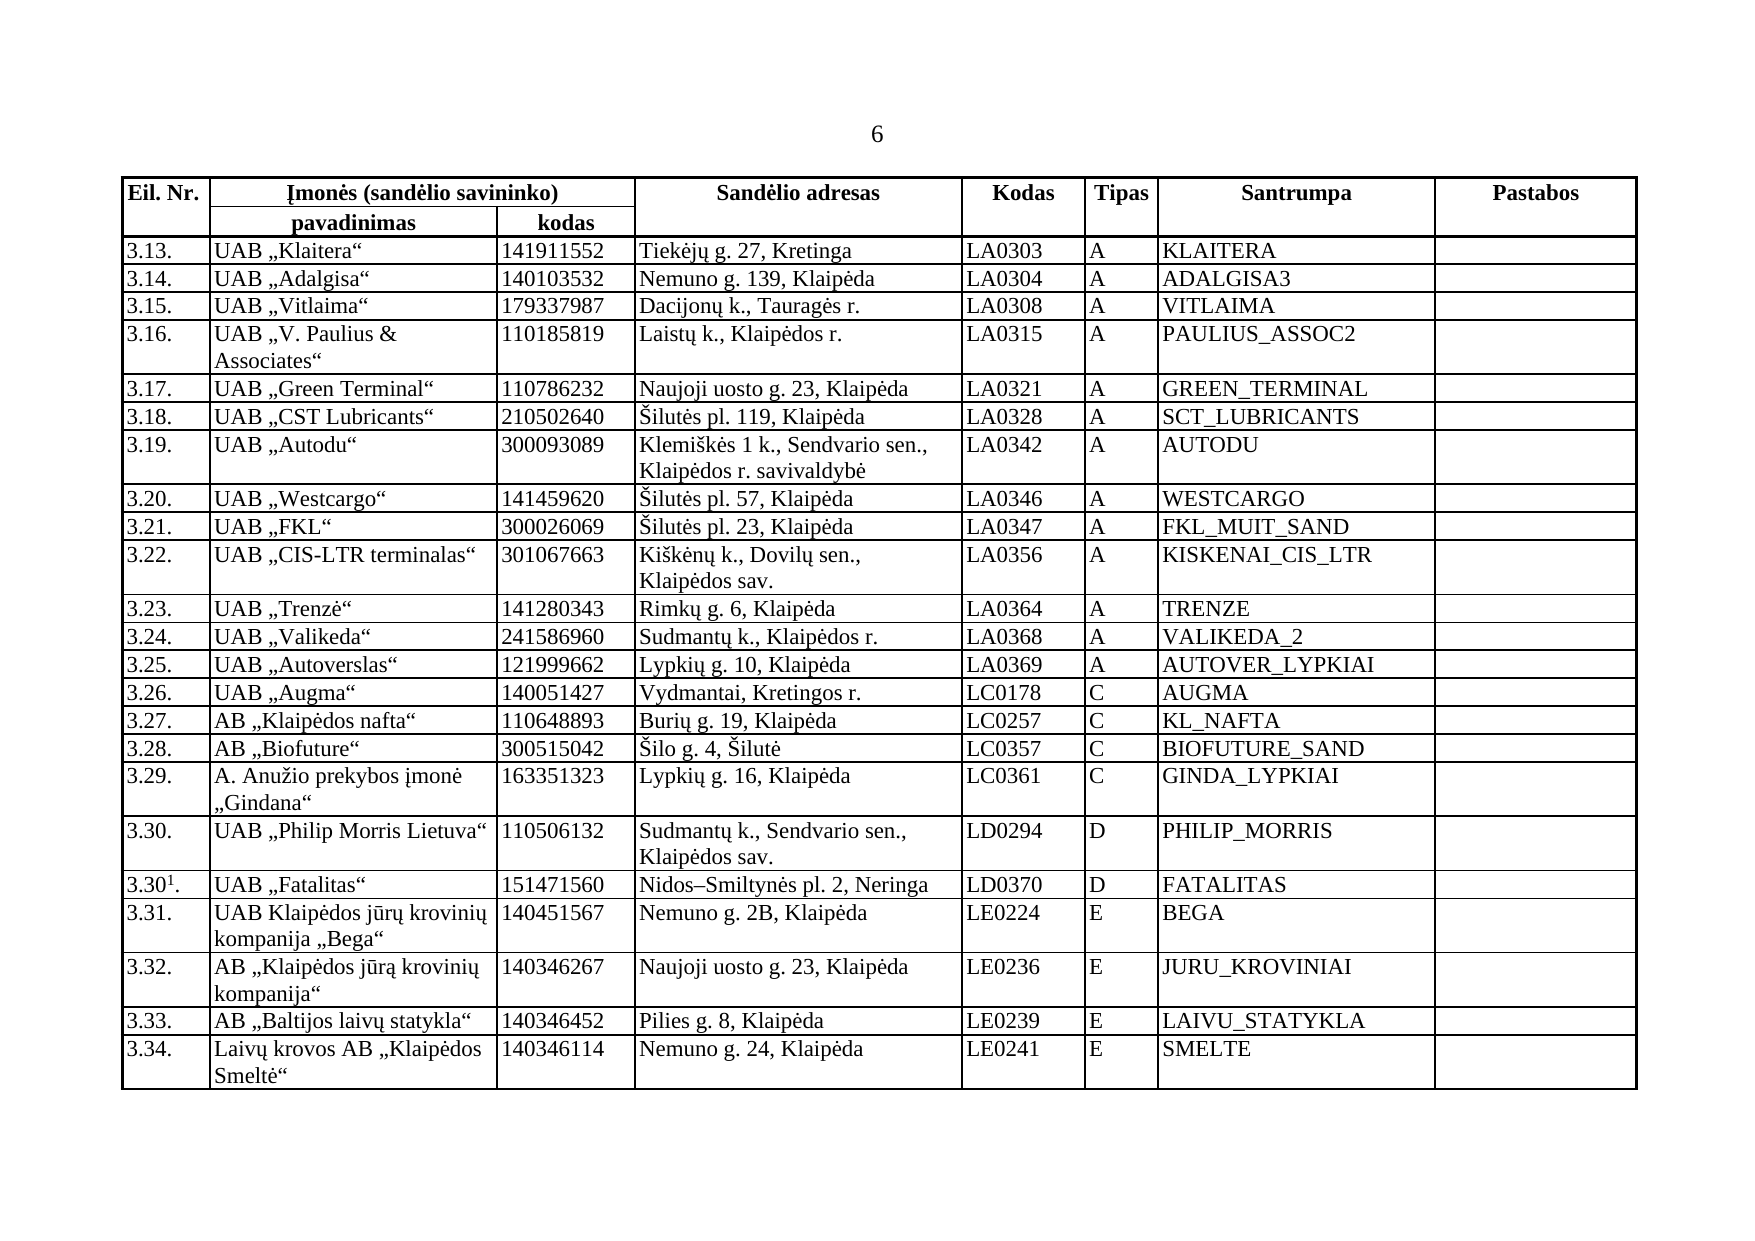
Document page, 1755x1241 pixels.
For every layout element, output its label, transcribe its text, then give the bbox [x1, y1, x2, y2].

table_cell A [1086, 623, 1157, 649]
table_cell A [1086, 403, 1157, 429]
table_cell 3.19. [124, 431, 209, 483]
table_cell 141280343 [498, 595, 634, 621]
table_cell A [1086, 431, 1157, 483]
table_cell 140051427 [498, 679, 634, 705]
table_cell KL_NAFTA [1159, 707, 1434, 733]
table_cell LA0356 [963, 541, 1084, 593]
table_cell E [1086, 953, 1157, 1006]
table_cell TRENZE [1159, 595, 1434, 621]
table_cell [1436, 953, 1635, 1006]
table_cell Rimkų g. 6, Klaipėda [636, 595, 961, 621]
table_cell 140346114 [498, 1036, 634, 1088]
table_cell LAIVU_STATYKLA [1159, 1008, 1434, 1034]
table_cell 3.34. [124, 1036, 209, 1088]
table_cell Lypkių g. 16, Klaipėda [636, 763, 961, 815]
table_cell 163351323 [498, 763, 634, 815]
table_cell 301067663 [498, 541, 634, 593]
table_cell [1436, 707, 1635, 733]
table_cell GREEN_TERMINAL [1159, 375, 1434, 401]
table_cell [1436, 1036, 1635, 1088]
table_cell AB „Klaipėdos jūrą krovinių kompanija“ [211, 953, 496, 1006]
table_cell Sudmantų k., Klaipėdos r. [636, 623, 961, 649]
table_cell 121999662 [498, 651, 634, 677]
table_cell AUTODU [1159, 431, 1434, 483]
table_cell LC0361 [963, 763, 1084, 815]
table_header Santrumpa [1159, 179, 1434, 235]
table_cell AB „Klaipėdos nafta“ [211, 707, 496, 733]
table_cell A. Anužio prekybos įmonė „Gindana“ [211, 763, 496, 815]
table_cell [1436, 238, 1635, 263]
table_cell Lypkių g. 10, Klaipėda [636, 651, 961, 677]
table_header Kodas [963, 179, 1084, 235]
table_cell BEGA [1159, 899, 1434, 952]
table_cell SMELTE [1159, 1036, 1434, 1088]
table_cell GINDA_LYPKIAI [1159, 763, 1434, 815]
table_cell UAB „FKL“ [211, 513, 496, 539]
table_cell E [1086, 1036, 1157, 1088]
table_cell [1436, 817, 1635, 869]
table_cell C [1086, 679, 1157, 705]
table_cell Nemuno g. 24, Klaipėda [636, 1036, 961, 1088]
table_cell Nemuno g. 139, Klaipėda [636, 265, 961, 291]
table_cell [1436, 899, 1635, 952]
table_cell 3.30. [124, 817, 209, 869]
table_cell Vydmantai, Kretingos r. [636, 679, 961, 705]
table_cell 3.21. [124, 513, 209, 539]
table_cell KISKENAI_CIS_LTR [1159, 541, 1434, 593]
table_cell 3.32. [124, 953, 209, 1006]
table_cell kodas [498, 207, 634, 235]
table_cell Tiekėjų g. 27, Kretinga [636, 238, 961, 263]
table_cell 3.301. [124, 871, 209, 897]
table_cell UAB „Westcargo“ [211, 485, 496, 511]
table_cell 179337987 [498, 293, 634, 319]
table_cell A [1086, 375, 1157, 401]
table_cell UAB „Trenzė“ [211, 595, 496, 621]
table_cell 3.17. [124, 375, 209, 401]
table_cell A [1086, 485, 1157, 511]
table_cell [1436, 375, 1635, 401]
table_cell LA0364 [963, 595, 1084, 621]
table_cell UAB „Autodu“ [211, 431, 496, 483]
table_cell [1436, 1008, 1635, 1034]
table_cell LA0315 [963, 321, 1084, 373]
table_cell 110786232 [498, 375, 634, 401]
table_cell Sudmantų k., Sendvario sen., Klaipėdos sav. [636, 817, 961, 869]
table_cell Dacijonų k., Tauragės r. [636, 293, 961, 319]
table_cell LA0304 [963, 265, 1084, 291]
table_cell C [1086, 763, 1157, 815]
table_cell UAB „Klaitera“ [211, 238, 496, 263]
table_cell 300026069 [498, 513, 634, 539]
table_cell UAB „CST Lubricants“ [211, 403, 496, 429]
table_cell A [1086, 265, 1157, 291]
table_cell LD0294 [963, 817, 1084, 869]
table_cell 3.25. [124, 651, 209, 677]
table_cell AUGMA [1159, 679, 1434, 705]
table_cell FKL_MUIT_SAND [1159, 513, 1434, 539]
table_cell LC0178 [963, 679, 1084, 705]
table_cell 110185819 [498, 321, 634, 373]
table_cell UAB „Augma“ [211, 679, 496, 705]
table_cell A [1086, 293, 1157, 319]
table_cell 3.28. [124, 735, 209, 761]
table_header Sandėlio adresas [636, 179, 961, 235]
table_cell Naujoji uosto g. 23, Klaipėda [636, 953, 961, 1006]
table_cell 3.27. [124, 707, 209, 733]
table_cell 300515042 [498, 735, 634, 761]
table_cell 300093089 [498, 431, 634, 483]
table_cell [1436, 431, 1635, 483]
table_cell ADALGISA3 [1159, 265, 1434, 291]
table_cell pavadinimas [211, 207, 496, 235]
table_cell Laistų k., Klaipėdos r. [636, 321, 961, 373]
table_cell UAB „V. Paulius & Associates“ [211, 321, 496, 373]
table_cell PHILIP_MORRIS [1159, 817, 1434, 869]
table_cell 110648893 [498, 707, 634, 733]
table_cell Nemuno g. 2B, Klaipėda [636, 899, 961, 952]
table_cell LE0224 [963, 899, 1084, 952]
table_cell LA0369 [963, 651, 1084, 677]
table_cell 3.31. [124, 899, 209, 952]
table_cell 3.14. [124, 265, 209, 291]
table_cell 3.13. [124, 238, 209, 263]
table_cell Šilutės pl. 57, Klaipėda [636, 485, 961, 511]
table_cell E [1086, 1008, 1157, 1034]
table_cell UAB „Green Terminal“ [211, 375, 496, 401]
table_cell LA0347 [963, 513, 1084, 539]
table_cell Šilo g. 4, Šilutė [636, 735, 961, 761]
table_cell [1436, 265, 1635, 291]
table_cell A [1086, 238, 1157, 263]
table_cell LD0370 [963, 871, 1084, 897]
table_cell FATALITAS [1159, 871, 1434, 897]
table_cell UAB „Autoverslas“ [211, 651, 496, 677]
table_cell 3.26. [124, 679, 209, 705]
table_cell [1436, 513, 1635, 539]
table_cell A [1086, 321, 1157, 373]
table_cell 140103532 [498, 265, 634, 291]
table_cell LC0357 [963, 735, 1084, 761]
table_cell 3.20. [124, 485, 209, 511]
table_cell Šilutės pl. 23, Klaipėda [636, 513, 961, 539]
table_cell LA0328 [963, 403, 1084, 429]
table_cell LA0303 [963, 238, 1084, 263]
table_cell 3.33. [124, 1008, 209, 1034]
table_cell Nidos–Smiltynės pl. 2, Neringa [636, 871, 961, 897]
table_cell 140346452 [498, 1008, 634, 1034]
table_cell UAB „Philip Morris Lietuva“ [211, 817, 496, 869]
table_cell UAB Klaipėdos jūrų krovinių kompanija „Bega“ [211, 899, 496, 952]
table_cell KLAITERA [1159, 238, 1434, 263]
table_cell C [1086, 735, 1157, 761]
table_cell LE0239 [963, 1008, 1084, 1034]
table_cell Naujoji uosto g. 23, Klaipėda [636, 375, 961, 401]
table_cell 3.18. [124, 403, 209, 429]
table_cell UAB „Fatalitas“ [211, 871, 496, 897]
table_cell Šilutės pl. 119, Klaipėda [636, 403, 961, 429]
table_cell 110506132 [498, 817, 634, 869]
table_cell E [1086, 899, 1157, 952]
table_cell [1436, 651, 1635, 677]
table_cell UAB „Valikeda“ [211, 623, 496, 649]
table_cell [1436, 293, 1635, 319]
table_cell C [1086, 707, 1157, 733]
table_cell 3.22. [124, 541, 209, 593]
table_cell LE0236 [963, 953, 1084, 1006]
table_header Pastabos [1436, 179, 1635, 235]
table_header Tipas [1086, 179, 1157, 235]
table_cell LA0321 [963, 375, 1084, 401]
table_cell [1436, 485, 1635, 511]
table_cell [1436, 763, 1635, 815]
table_cell [1436, 679, 1635, 705]
table_cell 3.24. [124, 623, 209, 649]
table_cell [1436, 321, 1635, 373]
table_cell [1436, 541, 1635, 593]
table_cell SCT_LUBRICANTS [1159, 403, 1434, 429]
table_cell LA0346 [963, 485, 1084, 511]
table_cell LA0368 [963, 623, 1084, 649]
table_cell LA0342 [963, 431, 1084, 483]
table_cell VALIKEDA_2 [1159, 623, 1434, 649]
table_cell UAB „CIS-LTR terminalas“ [211, 541, 496, 593]
table_cell [1436, 871, 1635, 897]
table_cell WESTCARGO [1159, 485, 1434, 511]
table_cell [1436, 623, 1635, 649]
table_cell 241586960 [498, 623, 634, 649]
table_cell Klemiškės 1 k., Sendvario sen., Klaipėdos r. savivaldybė [636, 431, 961, 483]
table_cell A [1086, 541, 1157, 593]
table_cell [1436, 595, 1635, 621]
table_cell PAULIUS_ASSOC2 [1159, 321, 1434, 373]
table_header Įmonės (sandėlio savininko) [211, 179, 634, 206]
table_cell D [1086, 817, 1157, 869]
table_cell A [1086, 651, 1157, 677]
table_cell Laivų krovos AB „Klaipėdos Smeltė“ [211, 1036, 496, 1088]
table_cell 151471560 [498, 871, 634, 897]
table_cell [1436, 403, 1635, 429]
table_cell 3.15. [124, 293, 209, 319]
table_cell 3.16. [124, 321, 209, 373]
table_cell LE0241 [963, 1036, 1084, 1088]
table_cell Burių g. 19, Klaipėda [636, 707, 961, 733]
table_cell JURU_KROVINIAI [1159, 953, 1434, 1006]
table_cell 210502640 [498, 403, 634, 429]
table_cell LC0257 [963, 707, 1084, 733]
table_cell UAB „Vitlaima“ [211, 293, 496, 319]
table_cell UAB „Adalgisa“ [211, 265, 496, 291]
table_cell A [1086, 513, 1157, 539]
table_cell 141459620 [498, 485, 634, 511]
table_cell 3.23. [124, 595, 209, 621]
table_header Eil. Nr. [124, 179, 209, 235]
table_cell 140451567 [498, 899, 634, 952]
table_cell 140346267 [498, 953, 634, 1006]
table_cell VITLAIMA [1159, 293, 1434, 319]
table_cell Kiškėnų k., Dovilų sen., Klaipėdos sav. [636, 541, 961, 593]
table_cell AB „Biofuture“ [211, 735, 496, 761]
table_cell AB „Baltijos laivų statykla“ [211, 1008, 496, 1034]
table_cell BIOFUTURE_SAND [1159, 735, 1434, 761]
table_cell 141911552 [498, 238, 634, 263]
table_cell AUTOVER_LYPKIAI [1159, 651, 1434, 677]
table_cell LA0308 [963, 293, 1084, 319]
table_cell A [1086, 595, 1157, 621]
table_cell D [1086, 871, 1157, 897]
table_cell 3.29. [124, 763, 209, 815]
table_cell Pilies g. 8, Klaipėda [636, 1008, 961, 1034]
table_cell [1436, 735, 1635, 761]
